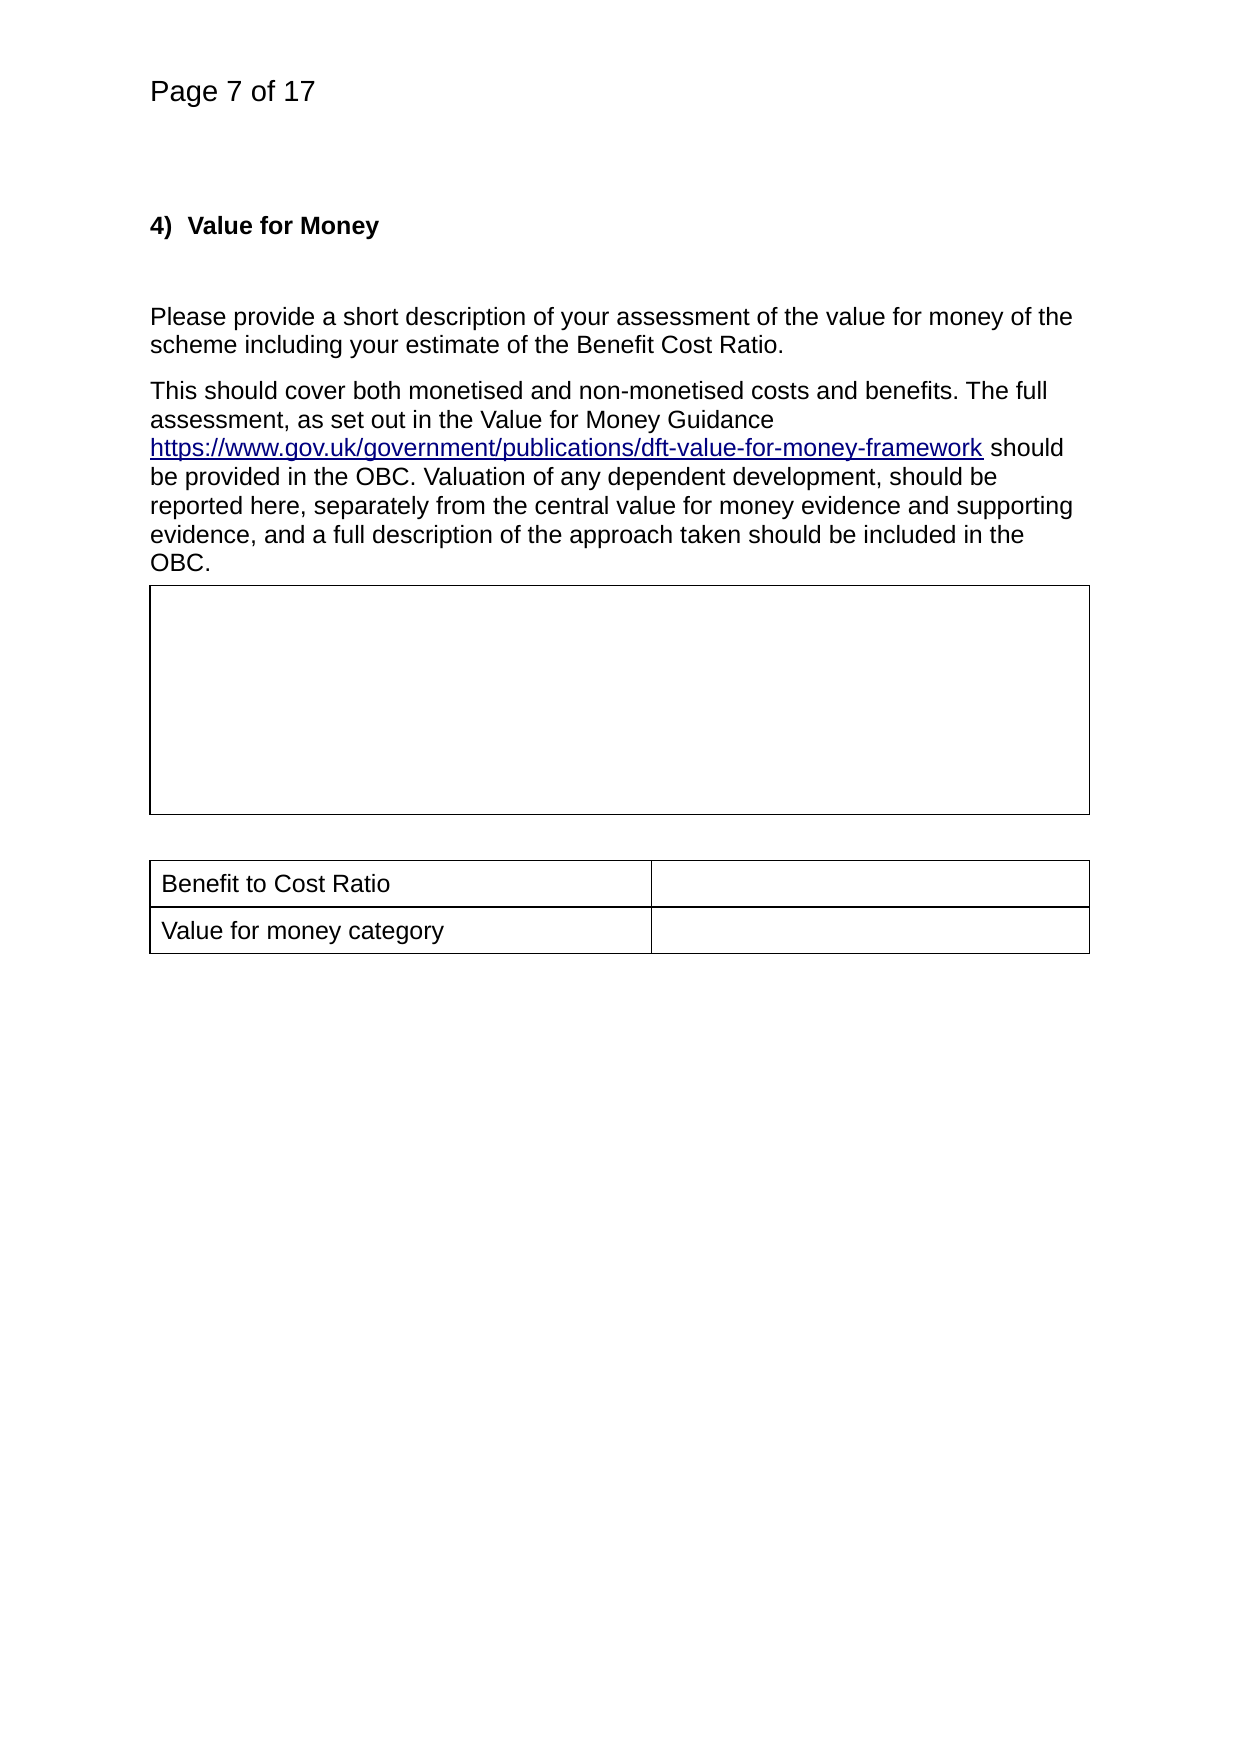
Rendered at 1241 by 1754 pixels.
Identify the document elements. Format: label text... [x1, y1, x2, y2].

subtitle Value for Money [150, 211, 1090, 239]
text This should cover both monetised and non-monetised costs and benefits. The full assessment, as set out in the Value for Money Guidance https://www.gov.uk/government/publications/dft-value-for-money-framework should be provided in the OBC. Valuation of any dependent development, should be reported here, separately from the central value for money evidence and supporting evidence, and a full description of the approach taken should be included in the OBC. [150, 376, 1090, 577]
table_header Benefit to Cost Ratio [151, 861, 651, 906]
table_cell Value for money category [151, 908, 651, 953]
table_cell [652, 908, 1089, 953]
text Please provide a short description of your assessment of the value for money of the scheme including your estimate of the Benefit Cost Ratio. [150, 302, 1090, 359]
table_header [151, 586, 1089, 813]
table_header [652, 861, 1089, 906]
